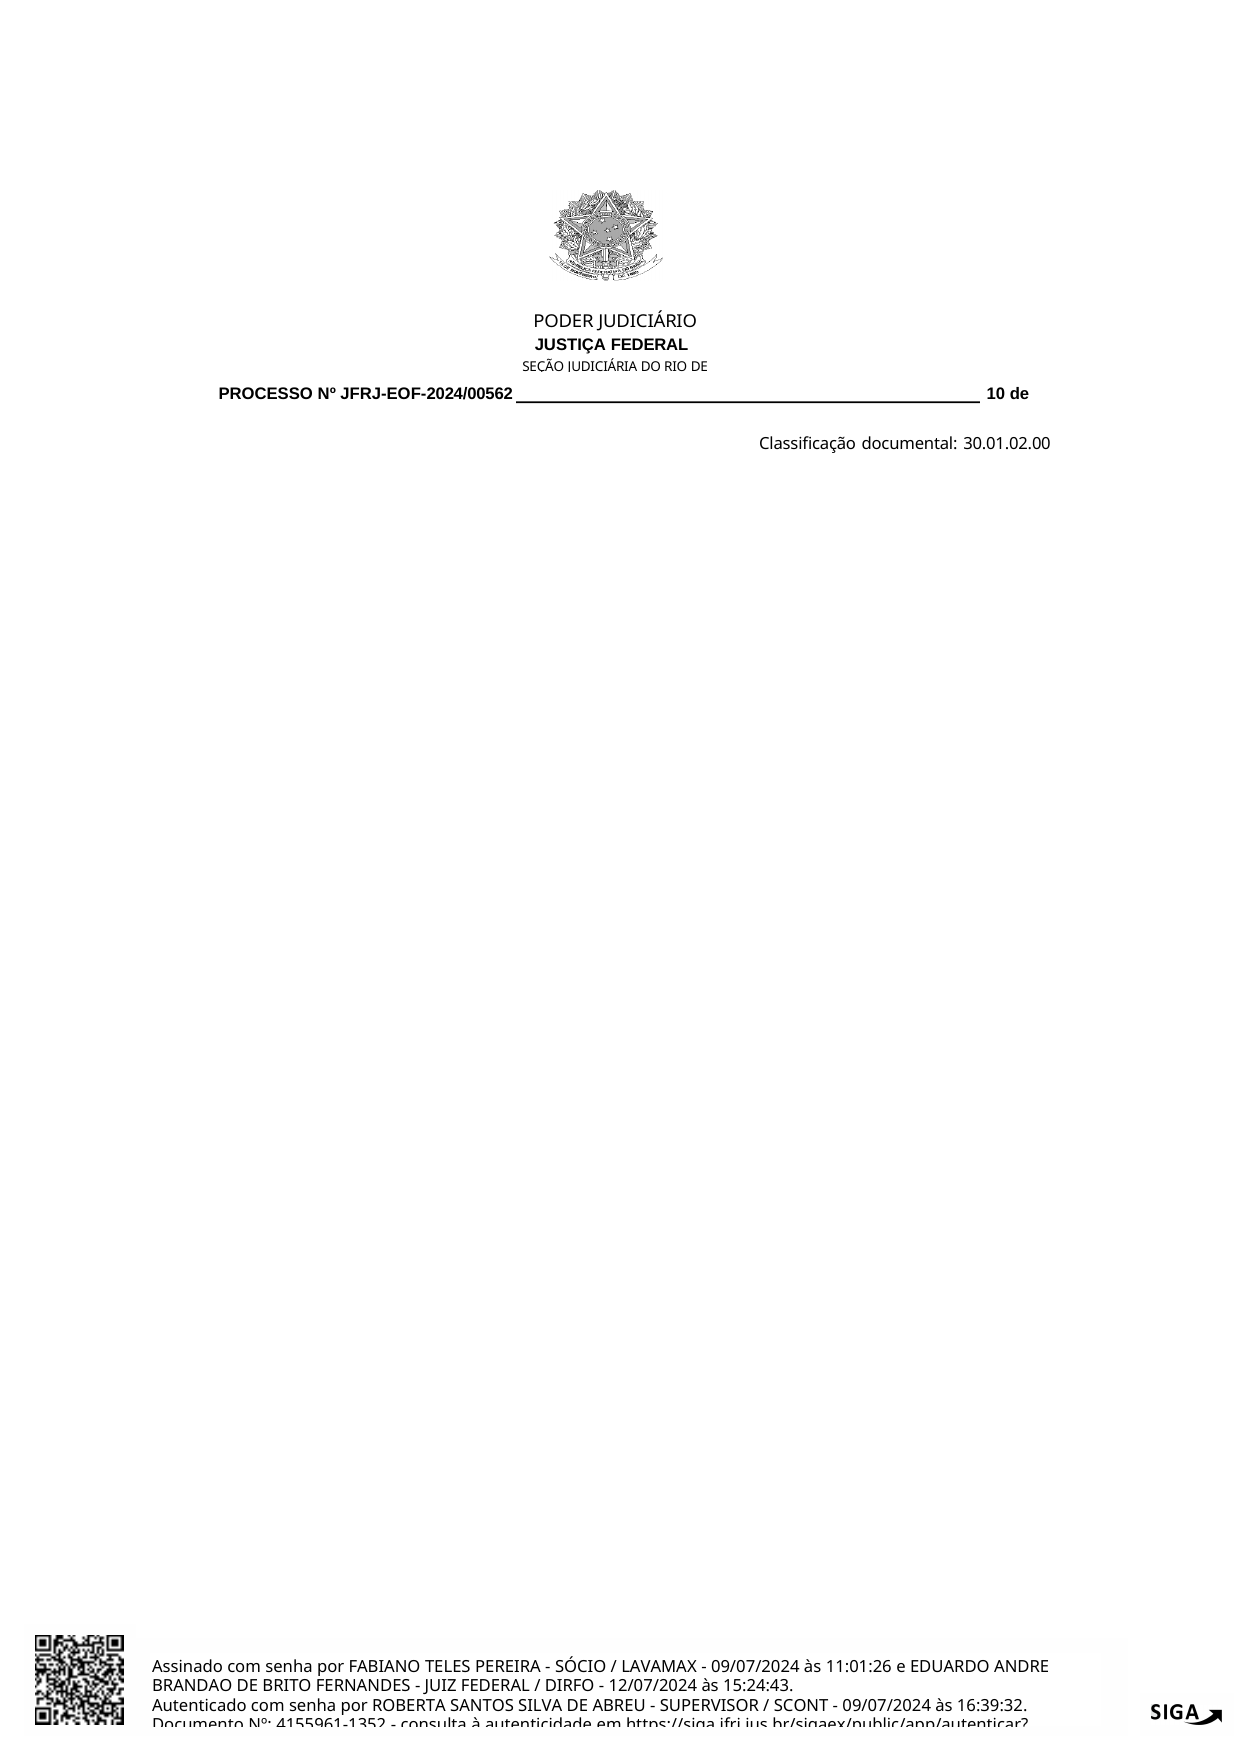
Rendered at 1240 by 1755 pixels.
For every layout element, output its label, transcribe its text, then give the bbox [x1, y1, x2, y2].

text Classificação documental: 30.01.02.00 [759, 432, 1064, 454]
